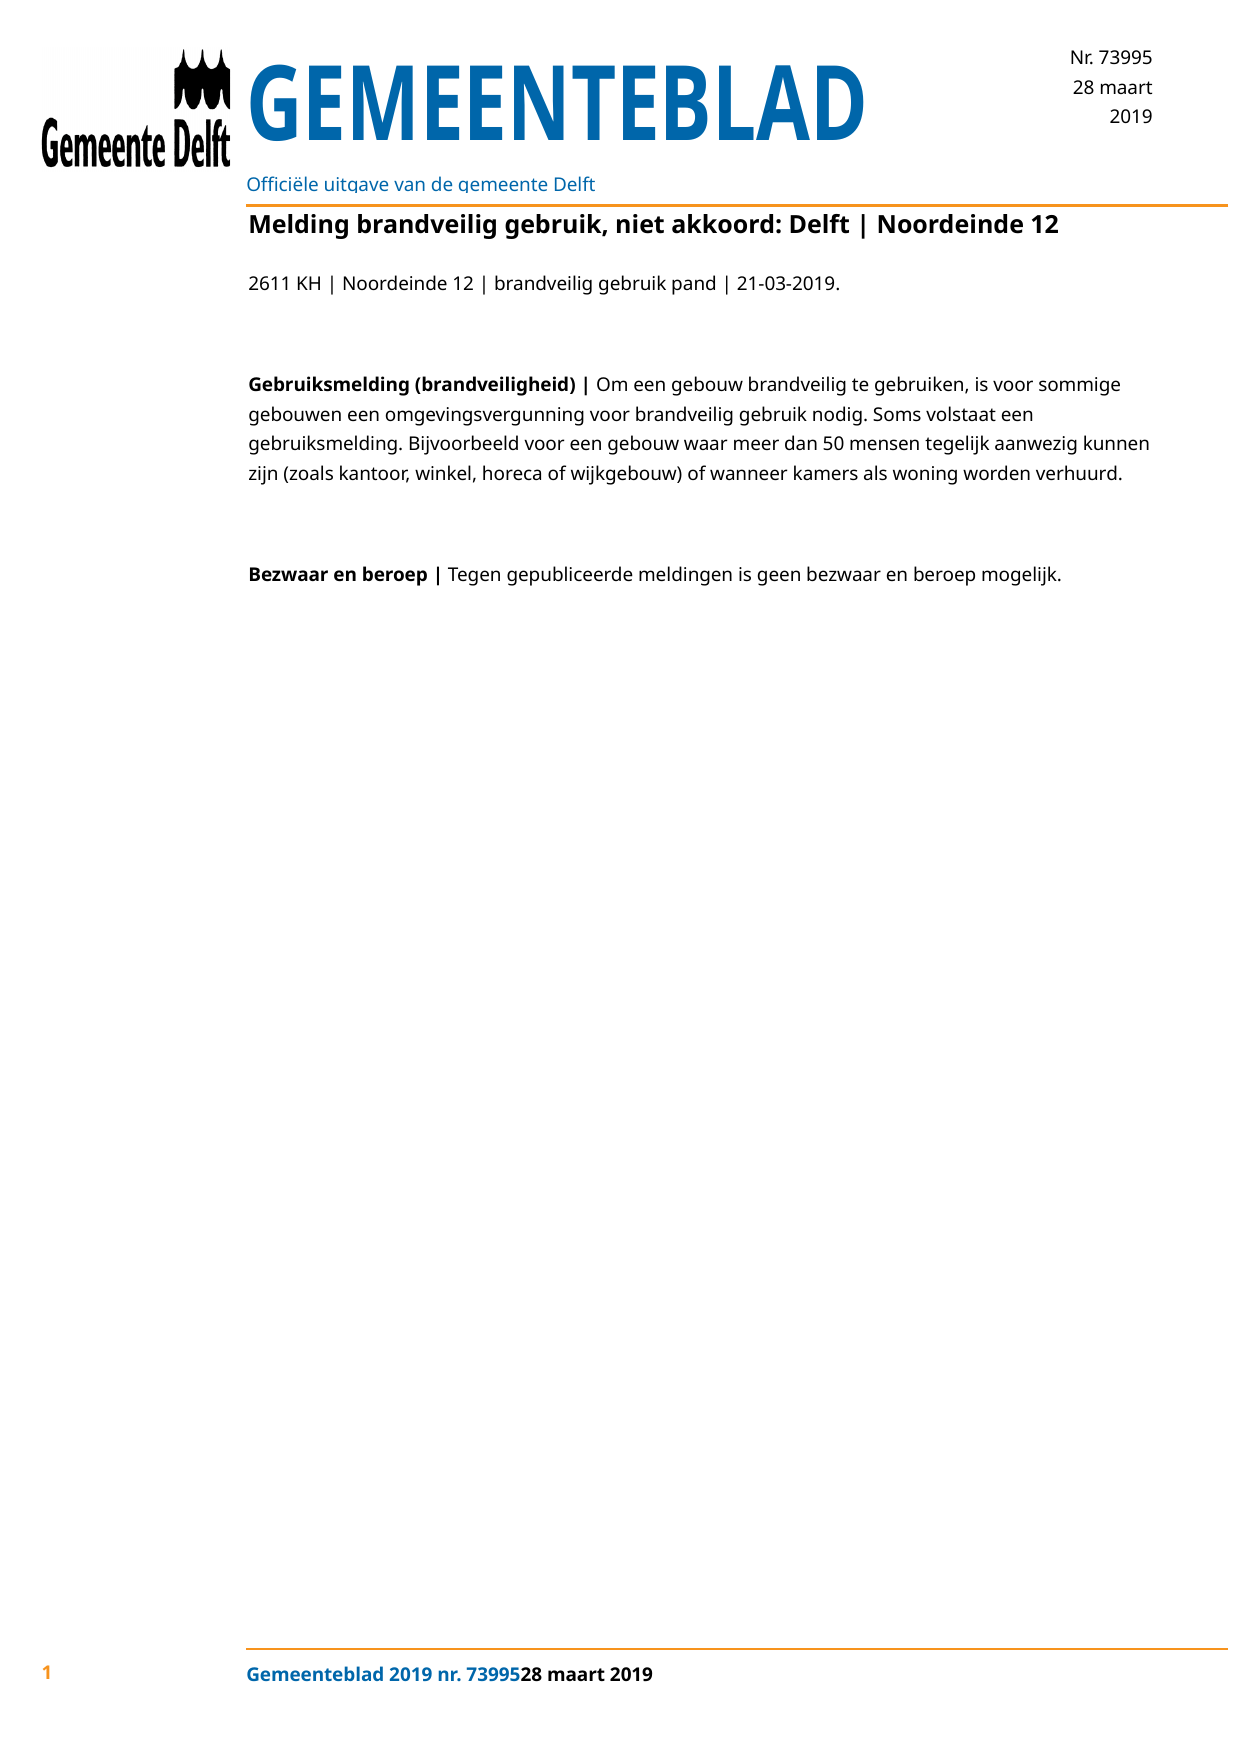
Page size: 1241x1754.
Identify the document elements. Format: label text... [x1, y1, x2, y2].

text Gebruiksmelding (brandveiligheid) | Om een gebouw brandveilig te gebruiken, is voor sommige gebouwen een omgevingsvergunning voor brandveilig gebruik nodig. Soms volstaat een gebruiksmelding. Bijvoorbeeld voor een gebouw waar meer dan 50 mensen tegelijk aanwezig kunnen zijn (zoals kantoor, winkel, horeca of wijkgebouw) of wanneer kamers als woning worden verhuurd. [248, 371, 1152, 486]
picture [41, 47, 231, 172]
text Melding brandveilig gebruik, niet akkoord: Delft | Noordeinde 12 [248, 207, 1152, 241]
text Bezwaar en beroep | Tegen gepubliceerde meldingen is geen bezwaar en beroep mogelijk. [248, 561, 1152, 586]
text 2611 KH | Noordeinde 12 | brandveilig gebruik pand | 21-03-2019. [248, 270, 1152, 296]
